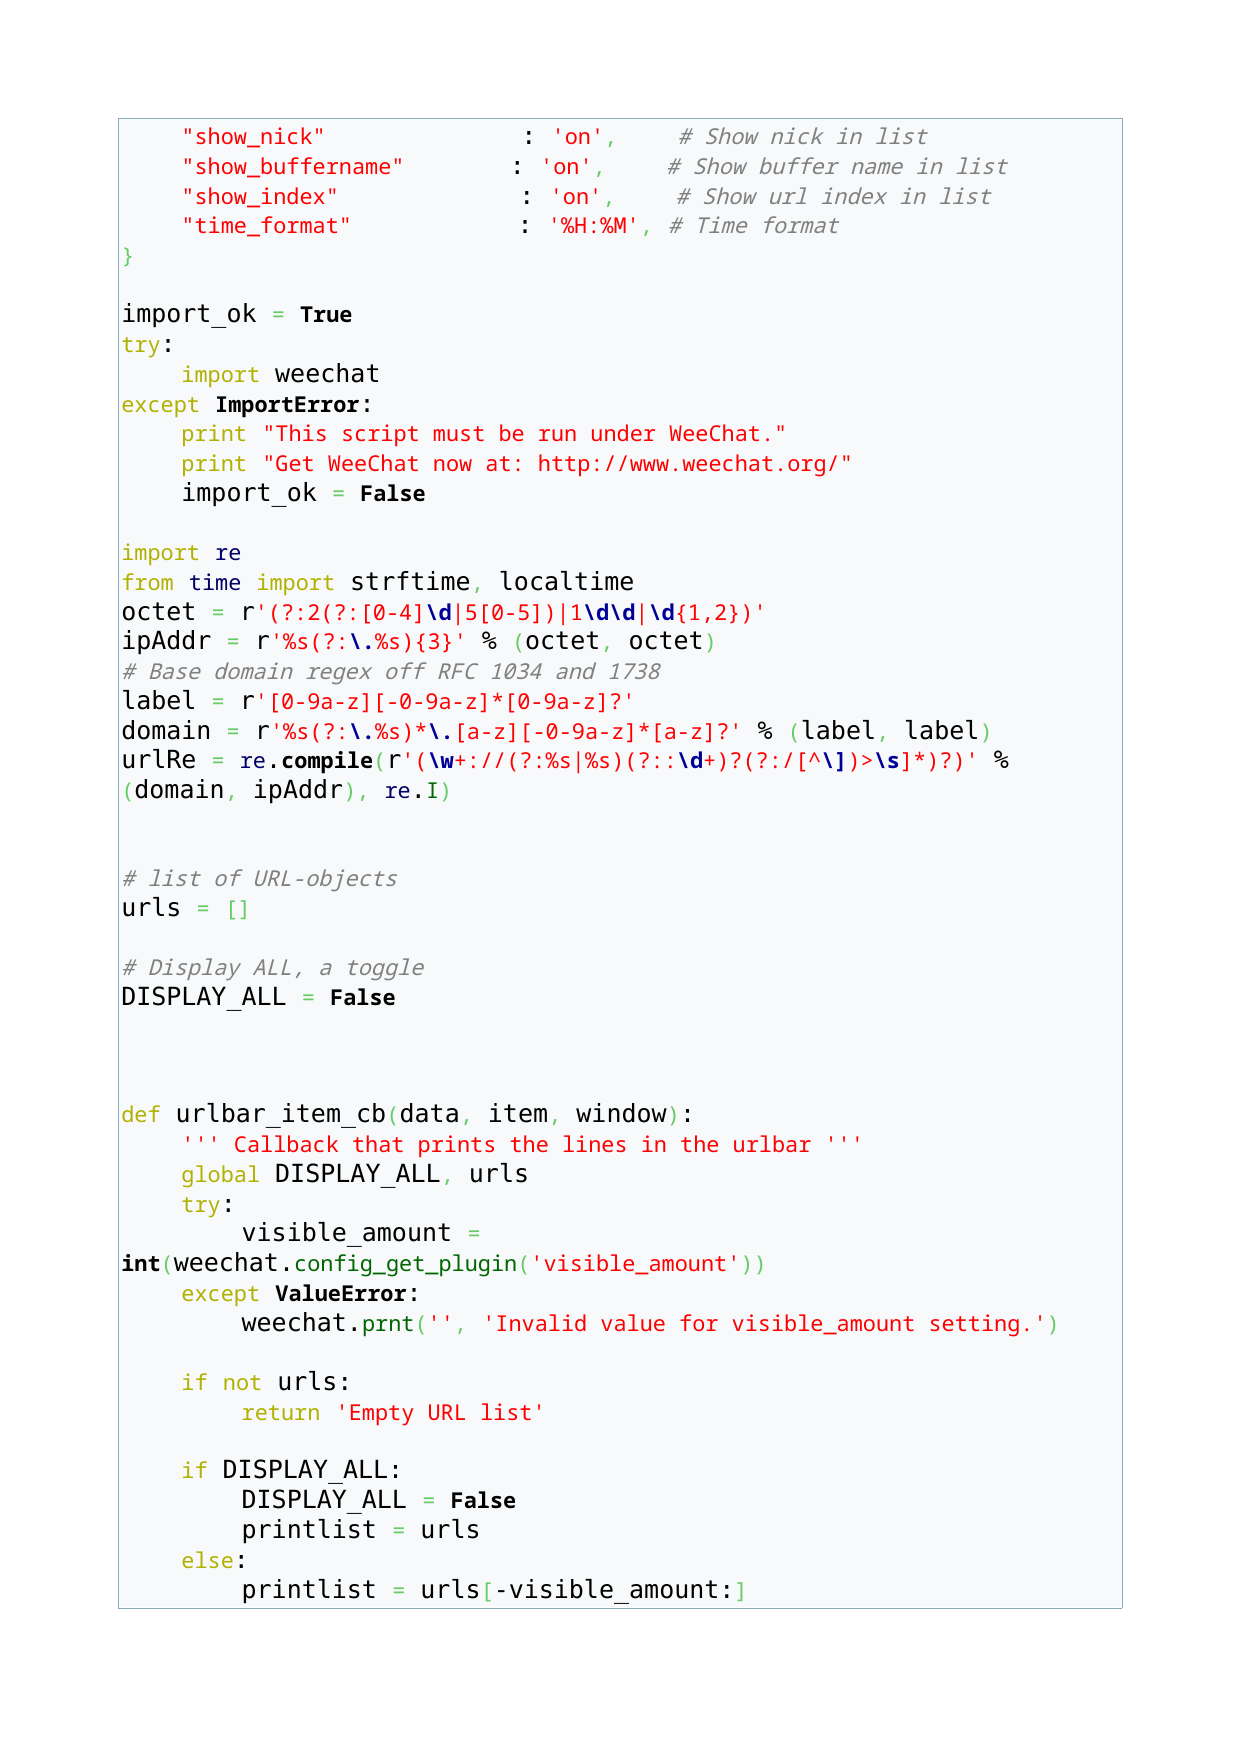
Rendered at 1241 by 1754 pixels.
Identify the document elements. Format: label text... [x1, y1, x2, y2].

table_header "show_nick" : 'on', # Show nick in list "show_buffername" : 'on', # Show buffer name in list "show_index" : 'on', # Show url index in list "time_format" : '%H:%M', # Time format } import_ok = True try: import weechat except ImportError: print "This script must be run under WeeChat." print "Get WeeChat now at: http://www.weechat.org/" import_ok = False import re from time import strftime, localtime octet = r'(?:2(?:[0-4]\d|5[0-5])|1\d\d|\d{1,2})' ipAddr = r'%s(?:\.%s){3}' % (octet, octet) # Base domain regex off RFC 1034 and 1738 label = r'[0-9a-z][-0-9a-z]*[0-9a-z]?' domain = r'%s(?:\.%s)*\.[a-z][-0-9a-z]*[a-z]?' % (label, label) urlRe = re.compile(r'(\w+://(?:%s|%s)(?::\d+)?(?:/[^\])>\s]*)?)' % (domain, ipAddr), re.I) # list of URL-objects urls = [] # Display ALL, a toggle DISPLAY_ALL = False def urlbar_item_cb(data, item, window): ''' Callback that prints the lines in the urlbar ''' global DISPLAY_ALL, urls try: visible_amount = int(weechat.config_get_plugin('visible_amount')) except ValueError: weechat.prnt('', 'Invalid value for visible_amount setting.') if not urls: return 'Empty URL list' if DISPLAY_ALL: DISPLAY_ALL = False printlist = urls else: printlist = urls[-visible_amount:] [119, 119, 1122, 1607]
